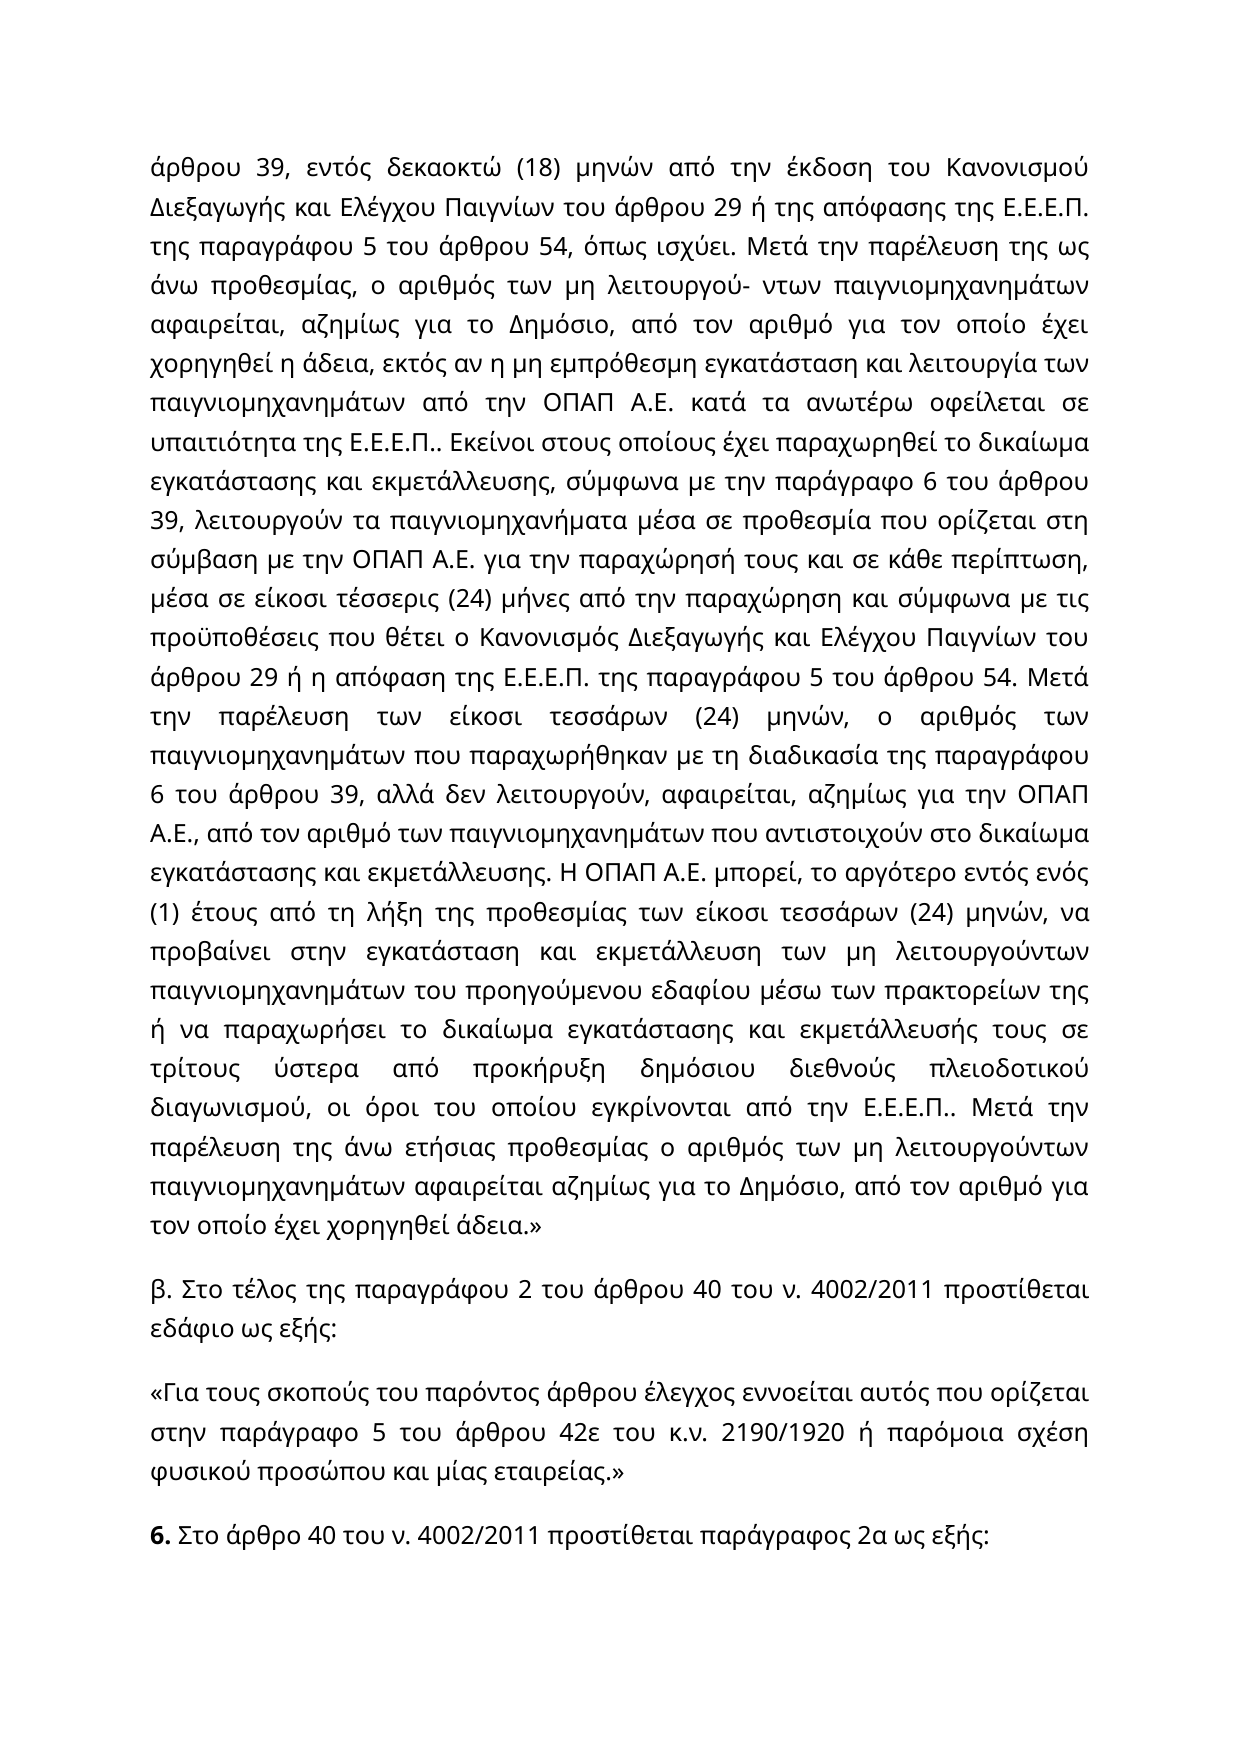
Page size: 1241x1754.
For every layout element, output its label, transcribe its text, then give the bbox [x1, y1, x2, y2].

text «Για τους σκοπούς του παρόντος άρθρου έλεγχος εννοείται αυτός που ορίζεται στην παράγραφο 5 του άρθρου 42ε του κ.ν. 2190/1920 ή παρόμοια σχέση φυσικού προσώπου και μίας εταιρείας.» [150, 1375, 1090, 1487]
text β. Στο τέλος της παραγράφου 2 του άρθρου 40 του ν. 4002/2011 προστίθεται εδάφιο ως εξής: [150, 1272, 1090, 1345]
text 6. Στο άρθρο 40 του ν. 4002/2011 προστίθεται παράγραφος 2α ως εξής: [150, 1517, 1090, 1552]
text άρθρου 39, εντός δεκαοκτώ (18) μηνών από την έκδοση του Κανονισμού Διεξαγωγής και Ελέγχου Παιγνίων του άρθρου 29 ή της απόφασης της Ε.Ε.Ε.Π. της παραγράφου 5 του άρθρου 54, όπως ισχύει. Μετά την παρέλευση της ως άνω προθεσμίας, ο αριθμός των μη λειτουργού- ντων παιγνιομηχανημάτων αφαιρείται, αζημίως για το Δημόσιο, από τον αριθμό για τον οποίο έχει χορηγηθεί η άδεια, εκτός αν η μη εμπρόθεσμη εγκατάσταση και λειτουργία των παιγνιομηχανημάτων από την ΟΠΑΠ Α.Ε. κατά τα ανωτέρω οφείλεται σε υπαιτιότητα της Ε.Ε.Ε.Π.. Εκείνοι στους οποίους έχει παραχωρηθεί το δικαίωμα εγκατάστασης και εκμετάλλευσης, σύμφωνα με την παράγραφο 6 του άρθρου 39, λειτουργούν τα παιγνιομηχανήματα μέσα σε προθεσμία που ορίζεται στη σύμβαση με την ΟΠΑΠ Α.Ε. για την παραχώρησή τους και σε κάθε περίπτωση, μέσα σε είκοσι τέσσερις (24) μήνες από την παραχώρηση και σύμφωνα με τις προϋποθέσεις που θέτει ο Κανονισμός Διεξαγωγής και Ελέγχου Παιγνίων του άρθρου 29 ή η απόφαση της Ε.Ε.Ε.Π. της παραγράφου 5 του άρθρου 54. Μετά την παρέλευση των είκοσι τεσσάρων (24) μηνών, ο αριθμός των παιγνιομηχανημάτων που παραχωρήθηκαν με τη διαδικασία της παραγράφου 6 του άρθρου 39, αλλά δεν λειτουργούν, αφαιρείται, αζημίως για την ΟΠΑΠ Α.Ε., από τον αριθμό των παιγνιομηχανημάτων που αντιστοιχούν στο δικαίωμα εγκατάστασης και εκμετάλλευσης. Η ΟΠΑΠ Α.Ε. μπορεί, το αργότερο εντός ενός (1) έτους από τη λήξη της προθεσμίας των είκοσι τεσσάρων (24) μηνών, να προβαίνει στην εγκατάσταση και εκμετάλλευση των μη λειτουργούντων παιγνιομηχανημάτων του προηγούμενου εδαφίου μέσω των πρακτορείων της ή να παραχωρήσει το δικαίωμα εγκατάστασης και εκμετάλλευσής τους σε τρίτους ύστερα από προκήρυξη δημόσιου διεθνούς πλειοδοτικού διαγωνισμού, οι όροι του οποίου εγκρίνονται από την Ε.Ε.Ε.Π.. Μετά την παρέλευση της άνω ετήσιας προθεσμίας ο αριθμός των μη λειτουργούντων παιγνιομηχανημάτων αφαιρείται αζημίως για το Δημόσιο, από τον αριθμό για τον οποίο έχει χορηγηθεί άδεια.» [150, 150, 1090, 1242]
